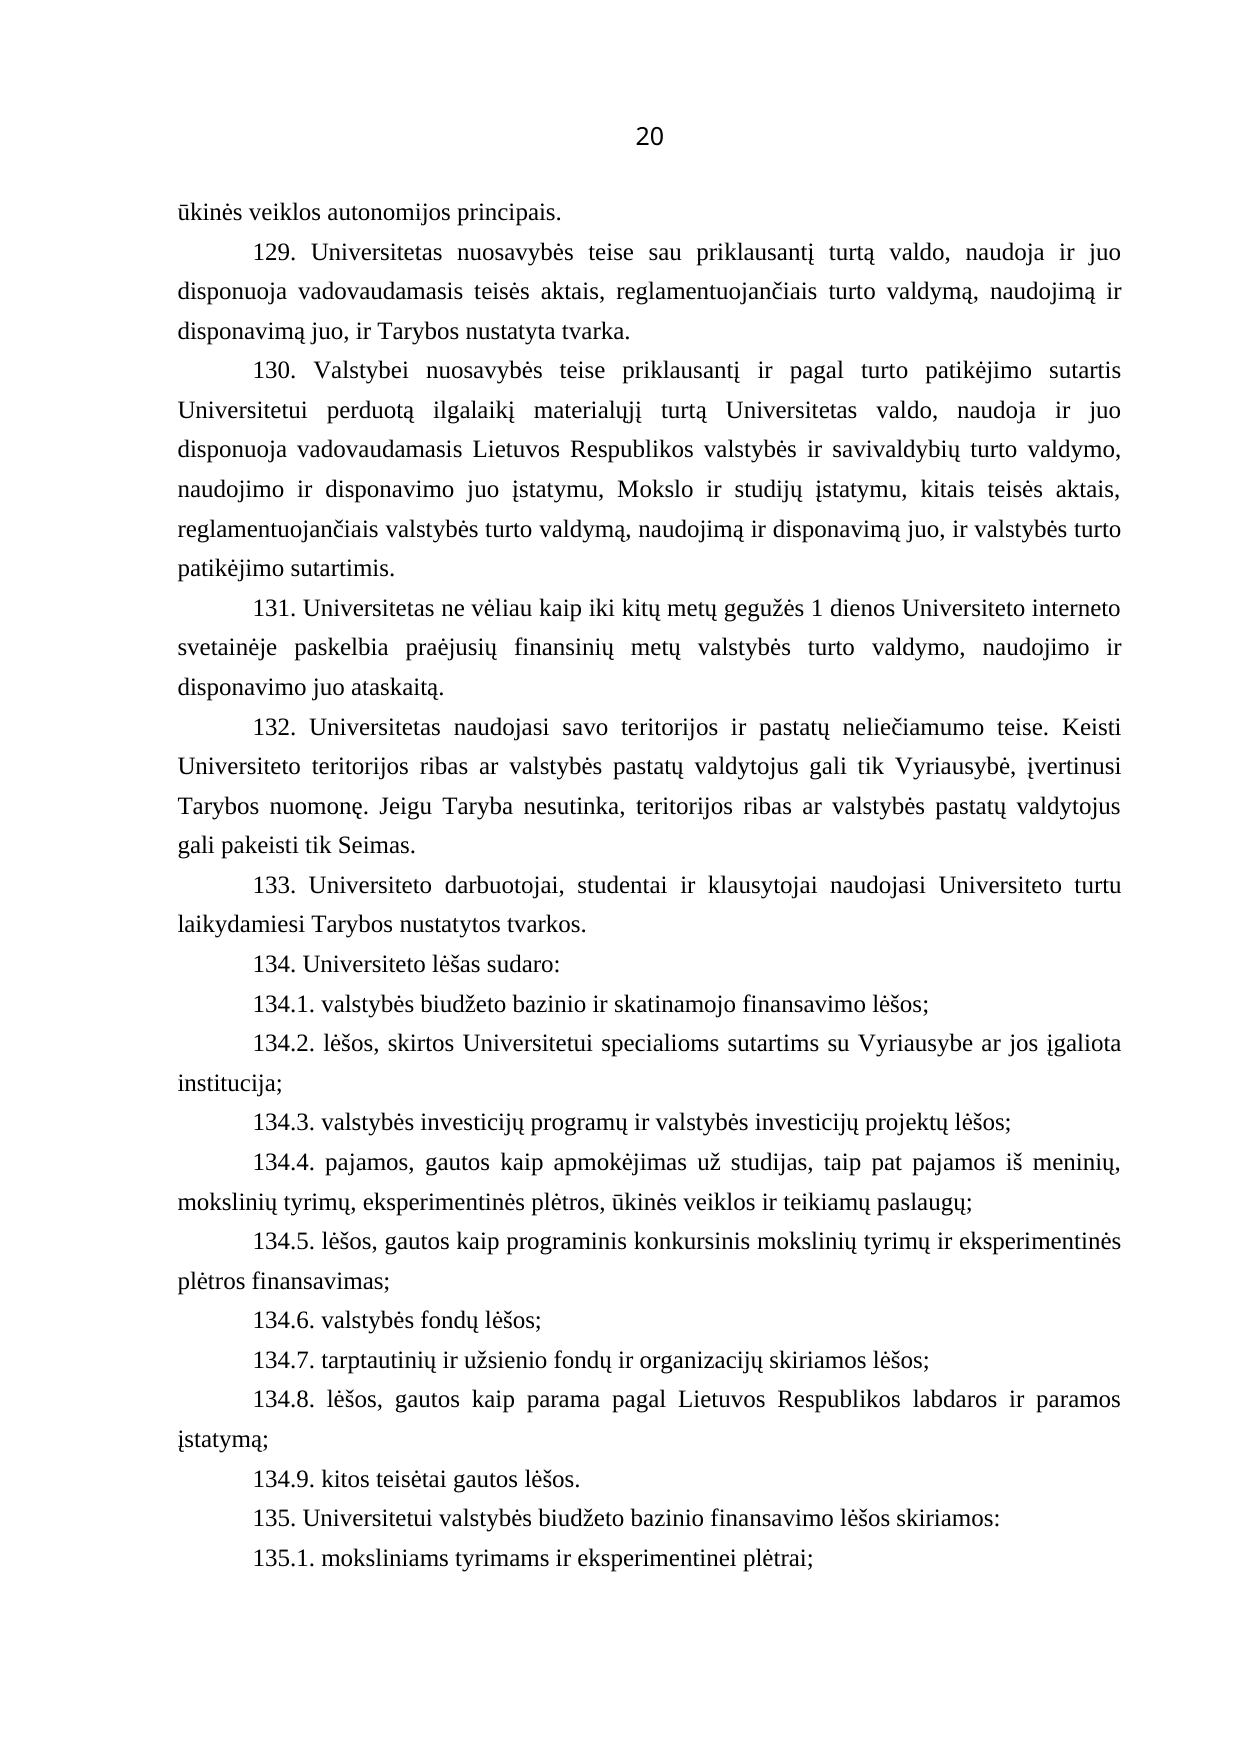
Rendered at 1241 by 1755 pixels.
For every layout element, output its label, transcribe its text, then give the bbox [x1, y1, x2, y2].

text 132. Universitetas naudojasi savo teritorijos ir pastatų neliečiamumo teise. Keisti Universiteto teritorijos ribas ar valstybės pastatų valdytojus gali tik Vyriausybė, įvertinusi Tarybos nuomonę. Jeigu Taryba nesutinka, teritorijos ribas ar valstybės pastatų valdytojus gali pakeisti tik Seimas. [177, 701, 1122, 859]
text 134.8. lėšos, gautos kaip parama pagal Lietuvos Respublikos labdaros ir paramos įstatymą; [177, 1374, 1122, 1453]
text 134.5. lėšos, gautos kaip programinis konkursinis mokslinių tyrimų ir eksperimentinės plėtros finansavimas; [177, 1215, 1122, 1294]
text 134.3. valstybės investicijų programų ir valstybės investicijų projektų lėšos; [177, 1097, 1122, 1136]
text 135. Universitetui valstybės biudžeto bazinio finansavimo lėšos skiriamos: [177, 1492, 1122, 1532]
text 133. Universiteto darbuotojai, studentai ir klausytojai naudojasi Universiteto turtu laikydamiesi Tarybos nustatytos tvarkos. [177, 859, 1122, 938]
text 134.2. lėšos, skirtos Universitetui specialioms sutartims su Vyriausybe ar jos įgaliota institucija; [177, 1017, 1122, 1097]
text 134.7. tarptautinių ir užsienio fondų ir organizacijų skiriamos lėšos; [177, 1334, 1122, 1374]
text ūkinės veiklos autonomijos principais. [177, 186, 1122, 226]
text 134.9. kitos teisėtai gautos lėšos. [177, 1453, 1122, 1492]
text 131. Universitetas ne vėliau kaip iki kitų metų gegužės 1 dienos Universiteto interneto svetainėje paskelbia praėjusių finansinių metų valstybės turto valdymo, naudojimo ir disponavimo juo ataskaitą. [177, 582, 1122, 701]
text 134.1. valstybės biudžeto bazinio ir skatinamojo finansavimo lėšos; [177, 978, 1122, 1017]
text 130. Valstybei nuosavybės teise priklausantį ir pagal turto patikėjimo sutartis Universitetui perduotą ilgalaikį materialųjį turtą Universitetas valdo, naudoja ir juo disponuoja vadovaudamasis Lietuvos Respublikos valstybės ir savivaldybių turto valdymo, naudojimo ir disponavimo juo įstatymu, Mokslo ir studijų įstatymu, kitais teisės aktais, reglamentuojančiais valstybės turto valdymą, naudojimą ir disponavimą juo, ir valstybės turto patikėjimo sutartimis. [177, 344, 1122, 582]
text 135.1. moksliniams tyrimams ir eksperimentinei plėtrai; [177, 1532, 1122, 1572]
text 134. Universiteto lėšas sudaro: [177, 938, 1122, 978]
text 129. Universitetas nuosavybės teise sau priklausantį turtą valdo, naudoja ir juo disponuoja vadovaudamasis teisės aktais, reglamentuojančiais turto valdymą, naudojimą ir disponavimą juo, ir Tarybos nustatyta tvarka. [177, 226, 1122, 344]
text 134.6. valstybės fondų lėšos; [177, 1294, 1122, 1334]
text 134.4. pajamos, gautos kaip apmokėjimas už studijas, taip pat pajamos iš meninių, mokslinių tyrimų, eksperimentinės plėtros, ūkinės veiklos ir teikiamų paslaugų; [177, 1136, 1122, 1215]
